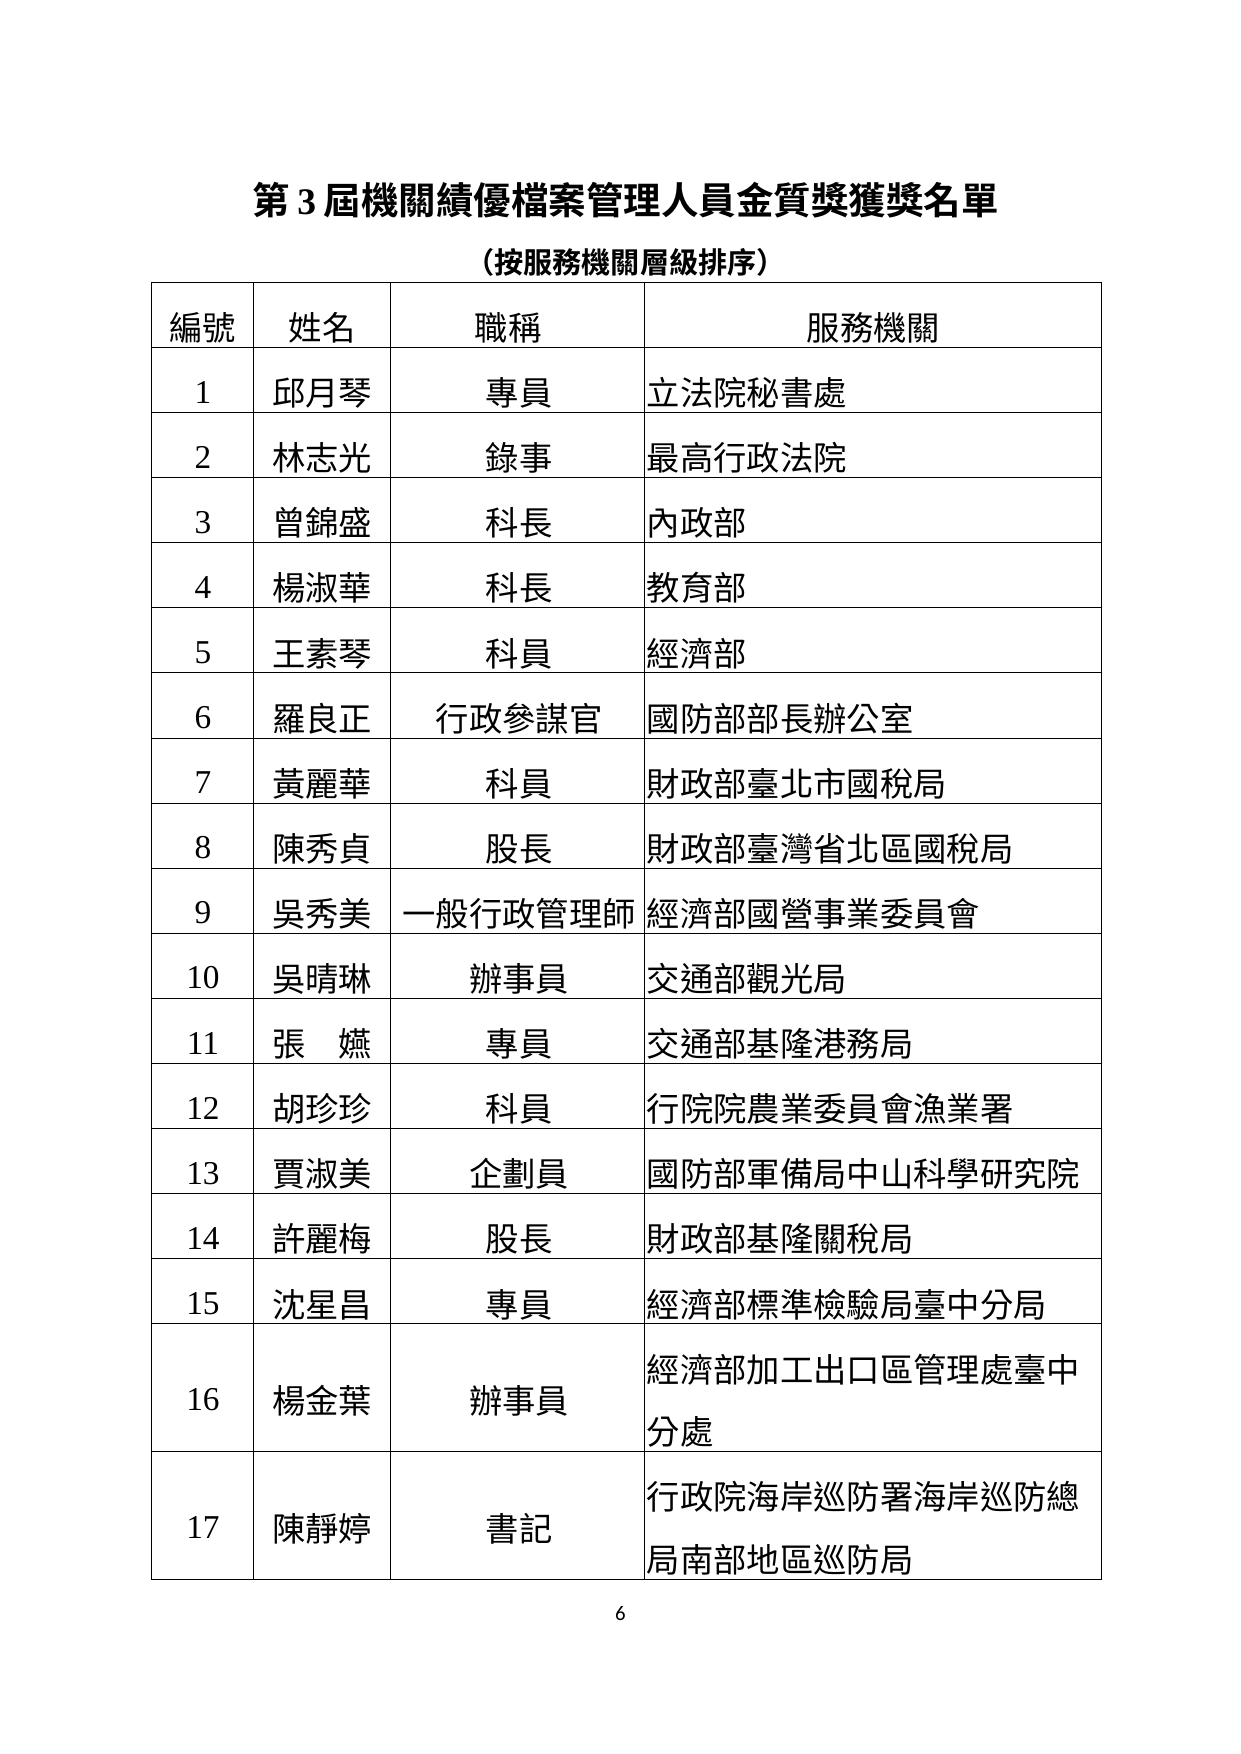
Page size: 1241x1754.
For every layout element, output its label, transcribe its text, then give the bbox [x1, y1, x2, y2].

table_cell 6 [152, 673, 253, 737]
table_cell 錄事 [391, 413, 644, 477]
table_cell 行院院農業委員會漁業署 [645, 1064, 1101, 1128]
table_cell 經濟部加工出口區管理處臺中分處 [645, 1324, 1101, 1451]
table_cell 黃麗華 [254, 739, 390, 802]
table_cell 張 嬿 [254, 999, 390, 1063]
table_cell 賈淑美 [254, 1129, 390, 1193]
table_cell 經濟部國營事業委員會 [645, 869, 1101, 933]
table_cell 行政院海岸巡防署海岸巡防總局南部地區巡防局 [645, 1452, 1101, 1578]
table_cell 沈星昌 [254, 1259, 390, 1323]
table_cell 一般行政管理師 [391, 869, 644, 933]
table_cell 8 [152, 804, 253, 868]
table_cell 經濟部 [645, 608, 1101, 672]
table_cell 吳晴琳 [254, 934, 390, 998]
table_cell 許麗梅 [254, 1194, 390, 1258]
table_cell 邱月琴 [254, 348, 390, 412]
table_cell 科員 [391, 1064, 644, 1128]
table_cell 專員 [391, 999, 644, 1063]
table_cell 教育部 [645, 543, 1101, 607]
table_cell 1 [152, 348, 253, 412]
table_cell 2 [152, 413, 253, 477]
table_cell 3 [152, 478, 253, 542]
table_cell 交通部觀光局 [645, 934, 1101, 998]
table_cell 4 [152, 543, 253, 607]
table_cell 國防部部長辦公室 [645, 673, 1101, 737]
table_cell 財政部基隆關稅局 [645, 1194, 1101, 1258]
table_cell 科長 [391, 543, 644, 607]
table_cell 楊金葉 [254, 1324, 390, 1451]
table_cell 經濟部標準檢驗局臺中分局 [645, 1259, 1101, 1323]
table_cell 林志光 [254, 413, 390, 477]
table_header 職稱 [391, 283, 644, 347]
table_cell 13 [152, 1129, 253, 1193]
table_cell 行政參謀官 [391, 673, 644, 737]
table_cell 股長 [391, 1194, 644, 1258]
table_cell 書記 [391, 1452, 644, 1578]
table_cell 內政部 [645, 478, 1101, 542]
table_cell 陳秀貞 [254, 804, 390, 868]
table_cell 科長 [391, 478, 644, 542]
table_cell 14 [152, 1194, 253, 1258]
table_header 服務機關 [645, 283, 1101, 347]
table_cell 科員 [391, 608, 644, 672]
table_cell 財政部臺北市國稅局 [645, 739, 1101, 802]
table_cell 羅良正 [254, 673, 390, 737]
table_cell 財政部臺灣省北區國稅局 [645, 804, 1101, 868]
table_cell 最高行政法院 [645, 413, 1101, 477]
table_cell 王素琴 [254, 608, 390, 672]
table_header 編號 [152, 283, 253, 347]
table_cell 科員 [391, 739, 644, 802]
table_cell 15 [152, 1259, 253, 1323]
table_cell 楊淑華 [254, 543, 390, 607]
text （按服務機關層級排序） [150, 219, 1100, 282]
table_cell 7 [152, 739, 253, 802]
table_cell 專員 [391, 1259, 644, 1323]
table_cell 陳靜婷 [254, 1452, 390, 1578]
table_cell 10 [152, 934, 253, 998]
table_cell 5 [152, 608, 253, 672]
text 第3屆機關績優檔案管理人員金質獎獲獎名單 [150, 157, 1100, 219]
table_cell 吳秀美 [254, 869, 390, 933]
table_cell 9 [152, 869, 253, 933]
table_cell 12 [152, 1064, 253, 1128]
table_cell 企劃員 [391, 1129, 644, 1193]
table_cell 曾錦盛 [254, 478, 390, 542]
table_cell 17 [152, 1452, 253, 1578]
table_cell 11 [152, 999, 253, 1063]
table_cell 胡珍珍 [254, 1064, 390, 1128]
table_cell 專員 [391, 348, 644, 412]
table_cell 辦事員 [391, 1324, 644, 1451]
table_cell 交通部基隆港務局 [645, 999, 1101, 1063]
table_cell 16 [152, 1324, 253, 1451]
table_cell 國防部軍備局中山科學研究院 [645, 1129, 1101, 1193]
table_cell 股長 [391, 804, 644, 868]
table_cell 立法院秘書處 [645, 348, 1101, 412]
table_cell 辦事員 [391, 934, 644, 998]
table_header 姓名 [254, 283, 390, 347]
